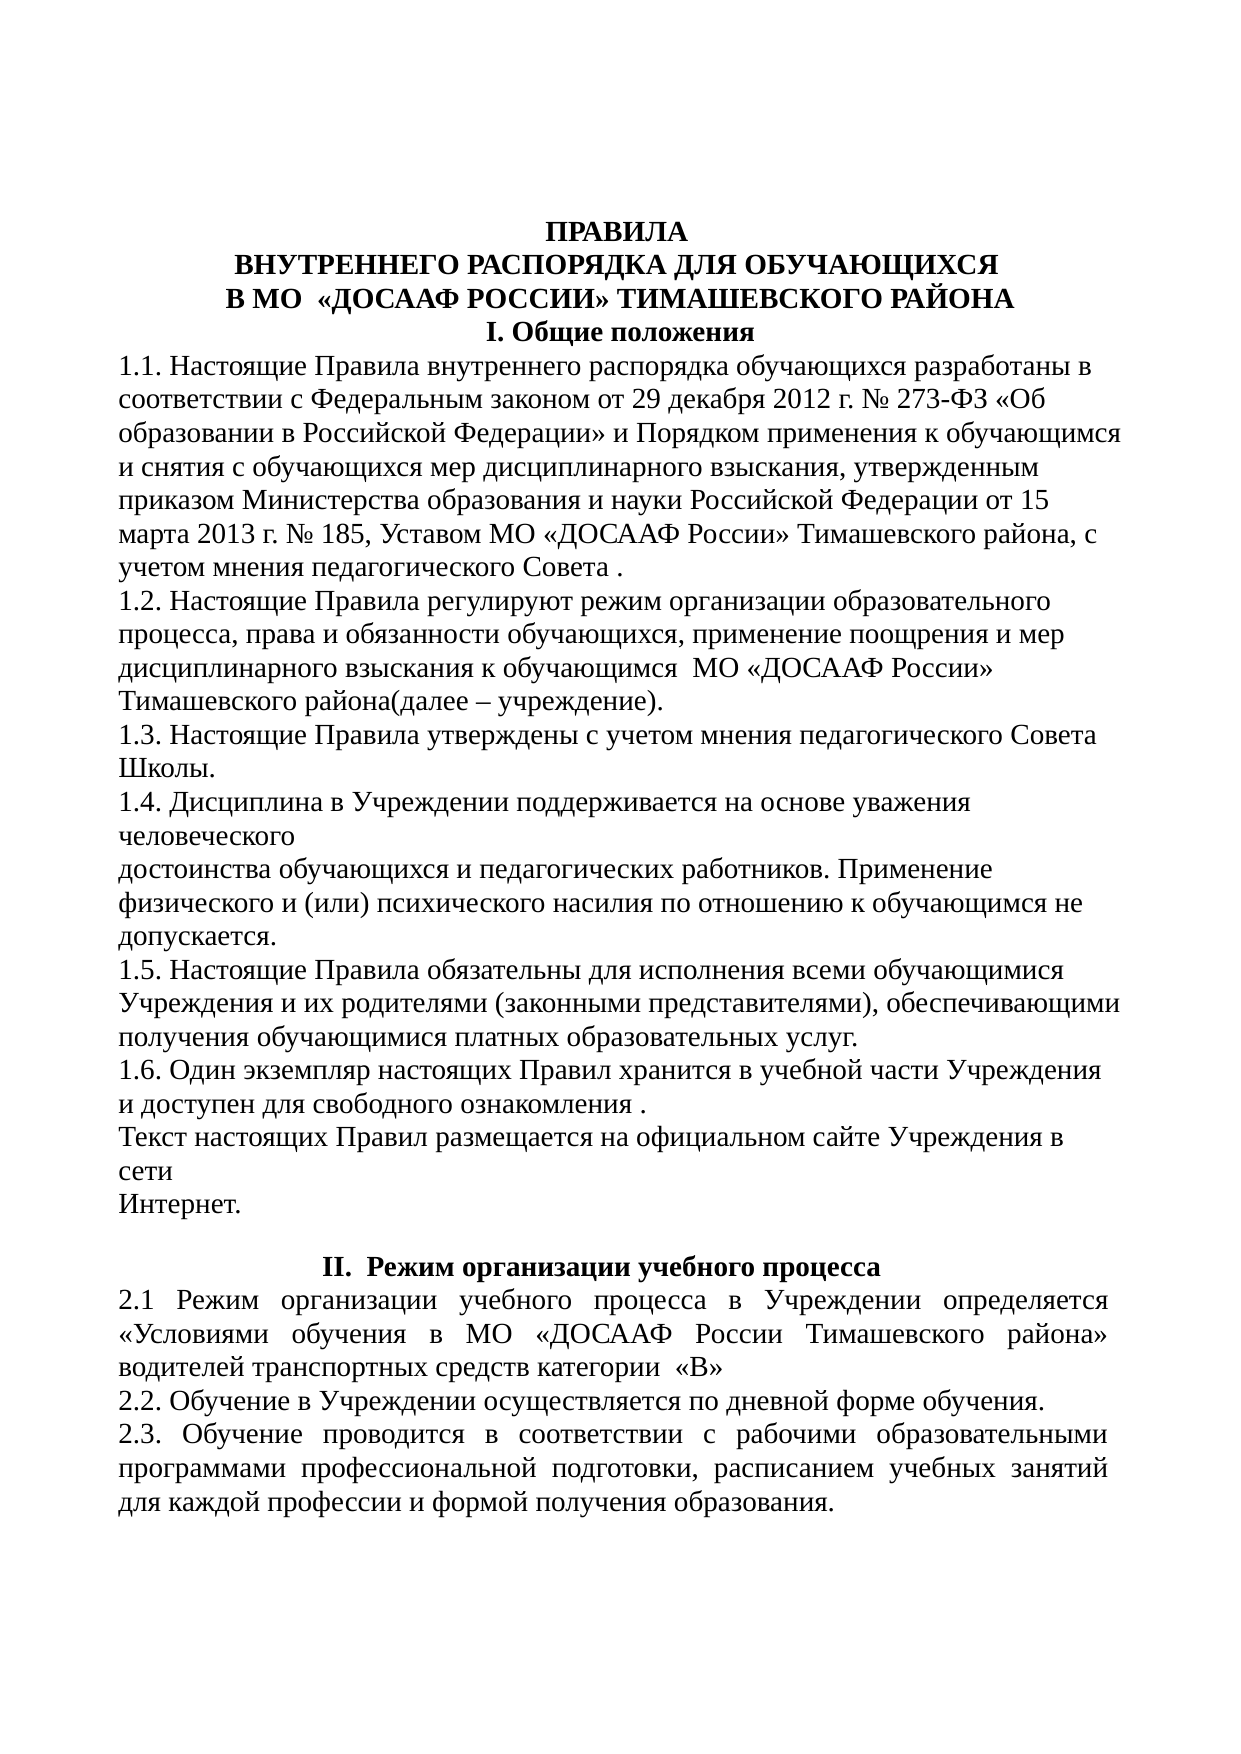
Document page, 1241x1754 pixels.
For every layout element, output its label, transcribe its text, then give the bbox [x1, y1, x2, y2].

text достоинства обучающихся и педагогических работников. Применение физического и (или) психического насилия по отношению к обучающимся не допускается. [118, 851, 1122, 952]
text 2.3. Обучение проводится в соответствии с рабочими образовательными программами профессиональной подготовки, расписанием учебных занятий для каждой профессии и формой получения образования. [118, 1417, 1109, 1517]
text II. Режим организации учебного процесса [81, 1249, 1122, 1282]
text ВНУТРЕННЕГО РАСПОРЯДКА ДЛЯ ОБУЧАЮЩИХСЯ [118, 247, 1122, 281]
text 1.4. Дисциплина в Учреждении поддерживается на основе уважения человеческого [118, 784, 1122, 851]
text 2.1 Режим организации учебного процесса в Учреждении определяется «Условиями обучения в МО «ДОСААФ России Тимашевского района» водителей транспортных средств категории «В» [118, 1282, 1109, 1383]
text 1.1. Настоящие Правила внутреннего распорядка обучающихся разработаны в соответствии с Федеральным законом от 29 декабря 2012 г. № 273-ФЗ «Об образовании в Российской Федерации» и Порядком применения к обучающимся и снятия с обучающихся мер дисциплинарного взыскания, утвержденным приказом Министерства образования и науки Российской Федерации от 15 марта 2013 г. № 185, Уставом МО «ДОСААФ России» Тимашевского района, с учетом мнения педагогического Совета . [118, 348, 1122, 583]
text 1.6. Один экземпляр настоящих Правил хранится в учебной части Учреждения и доступен для свободного ознакомления . [118, 1052, 1122, 1119]
text 1.2. Настоящие Правила регулируют режим организации образовательного процесса, права и обязанности обучающихся, применение поощрения и мер дисциплинарного взыскания к обучающимся МО «ДОСААФ России» Тимашевского района(далее – учреждение). [118, 583, 1122, 717]
text 2.2. Обучение в Учреждении осуществляется по дневной форме обучения. [118, 1383, 1109, 1417]
text I. Общие положения [118, 314, 1122, 348]
text 1.3. Настоящие Правила утверждены с учетом мнения педагогического Совета Школы. [118, 717, 1122, 784]
text Текст настоящих Правил размещается на официальном сайте Учреждения в сети [118, 1119, 1122, 1187]
text 1.5. Настоящие Правила обязательны для исполнения всеми обучающимися Учреждения и их родителями (законными представителями), обеспечивающими получения обучающимися платных образовательных услуг. [118, 952, 1122, 1052]
text ПРАВИЛА [118, 214, 1122, 247]
text В МО «ДОСААФ РОССИИ» ТИМАШЕВСКОГО РАЙОНА [118, 281, 1122, 314]
text Интернет. [118, 1187, 1122, 1220]
